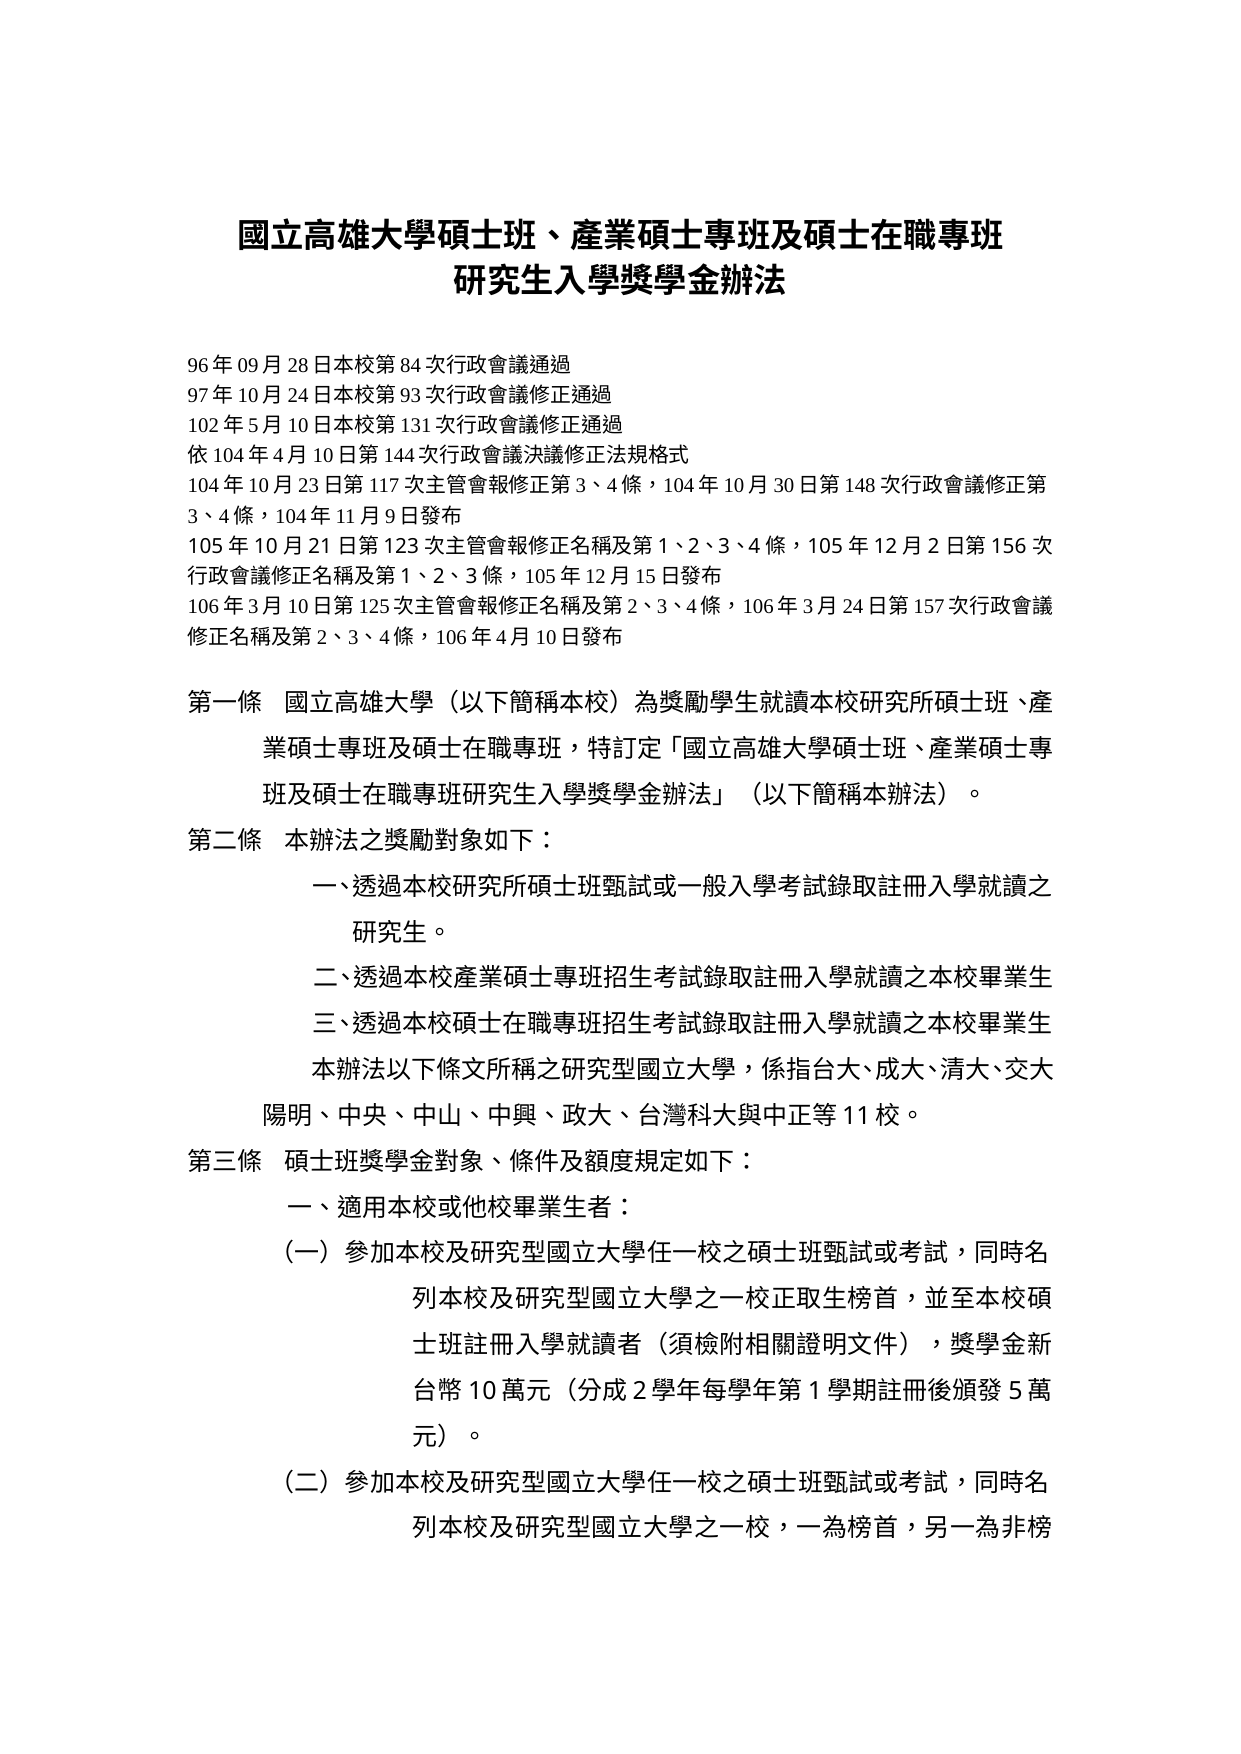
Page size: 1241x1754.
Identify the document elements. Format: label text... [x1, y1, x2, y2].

text 三、透過本校碩士在職專班招生考試錄取註冊入學就讀之本校畢業生。 [312, 996, 1053, 1042]
text 一、適用本校或他校畢業生者： [237, 1179, 1060, 1225]
text 第三條 碩士班獎學金對象、條件及額度規定如下： [187, 1133, 1053, 1179]
text 102年5月10日本校第131次行政會議修正通過 [187, 408, 1053, 438]
text （一）參加本校及研究型國立大學任一校之碩士班甄試或考試，同時名列本校及研究型國立大學之一校正取生榜首，並至本校碩士班註冊入學就讀者（須檢附相關證明文件），獎學金新台幣10萬元（分成2學年每學年第1學期註冊後頒發5萬元）。 [187, 1225, 1053, 1454]
text 106年3月10日第125次主管會報修正名稱及第2、3、4條，106年3月24日第157次行政會議修正名稱及第2、3、4條，106年4月10日發布 [187, 590, 1053, 650]
text 本辦法以下條文所稱之研究型國立大學，係指台大、成大、清大、交大、陽明、中央、中山、中興、政大、台灣科大與中正等11校。 [262, 1042, 1053, 1133]
text 第一條 國立高雄大學（以下簡稱本校）為獎勵學生就讀本校研究所碩士班、產業碩士專班及碩士在職專班，特訂定「國立高雄大學碩士班、產業碩士專班及碩士在職專班研究生入學獎學金辦法」（以下簡稱本辦法）。 [187, 675, 1053, 813]
text （二）參加本校及研究型國立大學任一校之碩士班甄試或考試，同時名列本校及研究型國立大學之一校，一為榜首，另一為非榜 [187, 1454, 1053, 1546]
text 96年09月28日本校第84次行政會議通過 [187, 348, 1053, 378]
text 依104年4月10日第144次行政會議決議修正法規格式 [187, 438, 1053, 469]
text 二、透過本校產業碩士專班招生考試錄取註冊入學就讀之本校畢業生。 [313, 950, 1053, 996]
text 研究生入學獎學金辦法 [187, 256, 1053, 302]
text 97年10月24日本校第93次行政會議修正通過 [187, 378, 1053, 408]
text 國立高雄大學碩士班、產業碩士專班及碩士在職專班 [187, 210, 1053, 256]
text 第二條 本辦法之獎勵對象如下： [187, 813, 1053, 858]
text 一、透過本校研究所碩士班甄試或一般入學考試錄取註冊入學就讀之研究生。 [312, 858, 1053, 950]
text 105 年10 月21 日第123 次主管會報修正名稱及第1、2、3、4 條，105 年12 月2 日第156 次行政會議修正名稱及第1、2、3 條，105年12月15日發布 [187, 529, 1053, 590]
text 104年10月23日第117 次主管會報修正第3、4條，104年10月30日第148 次行政會議修正第3、4條，104年11月9日發布 [187, 469, 1053, 529]
